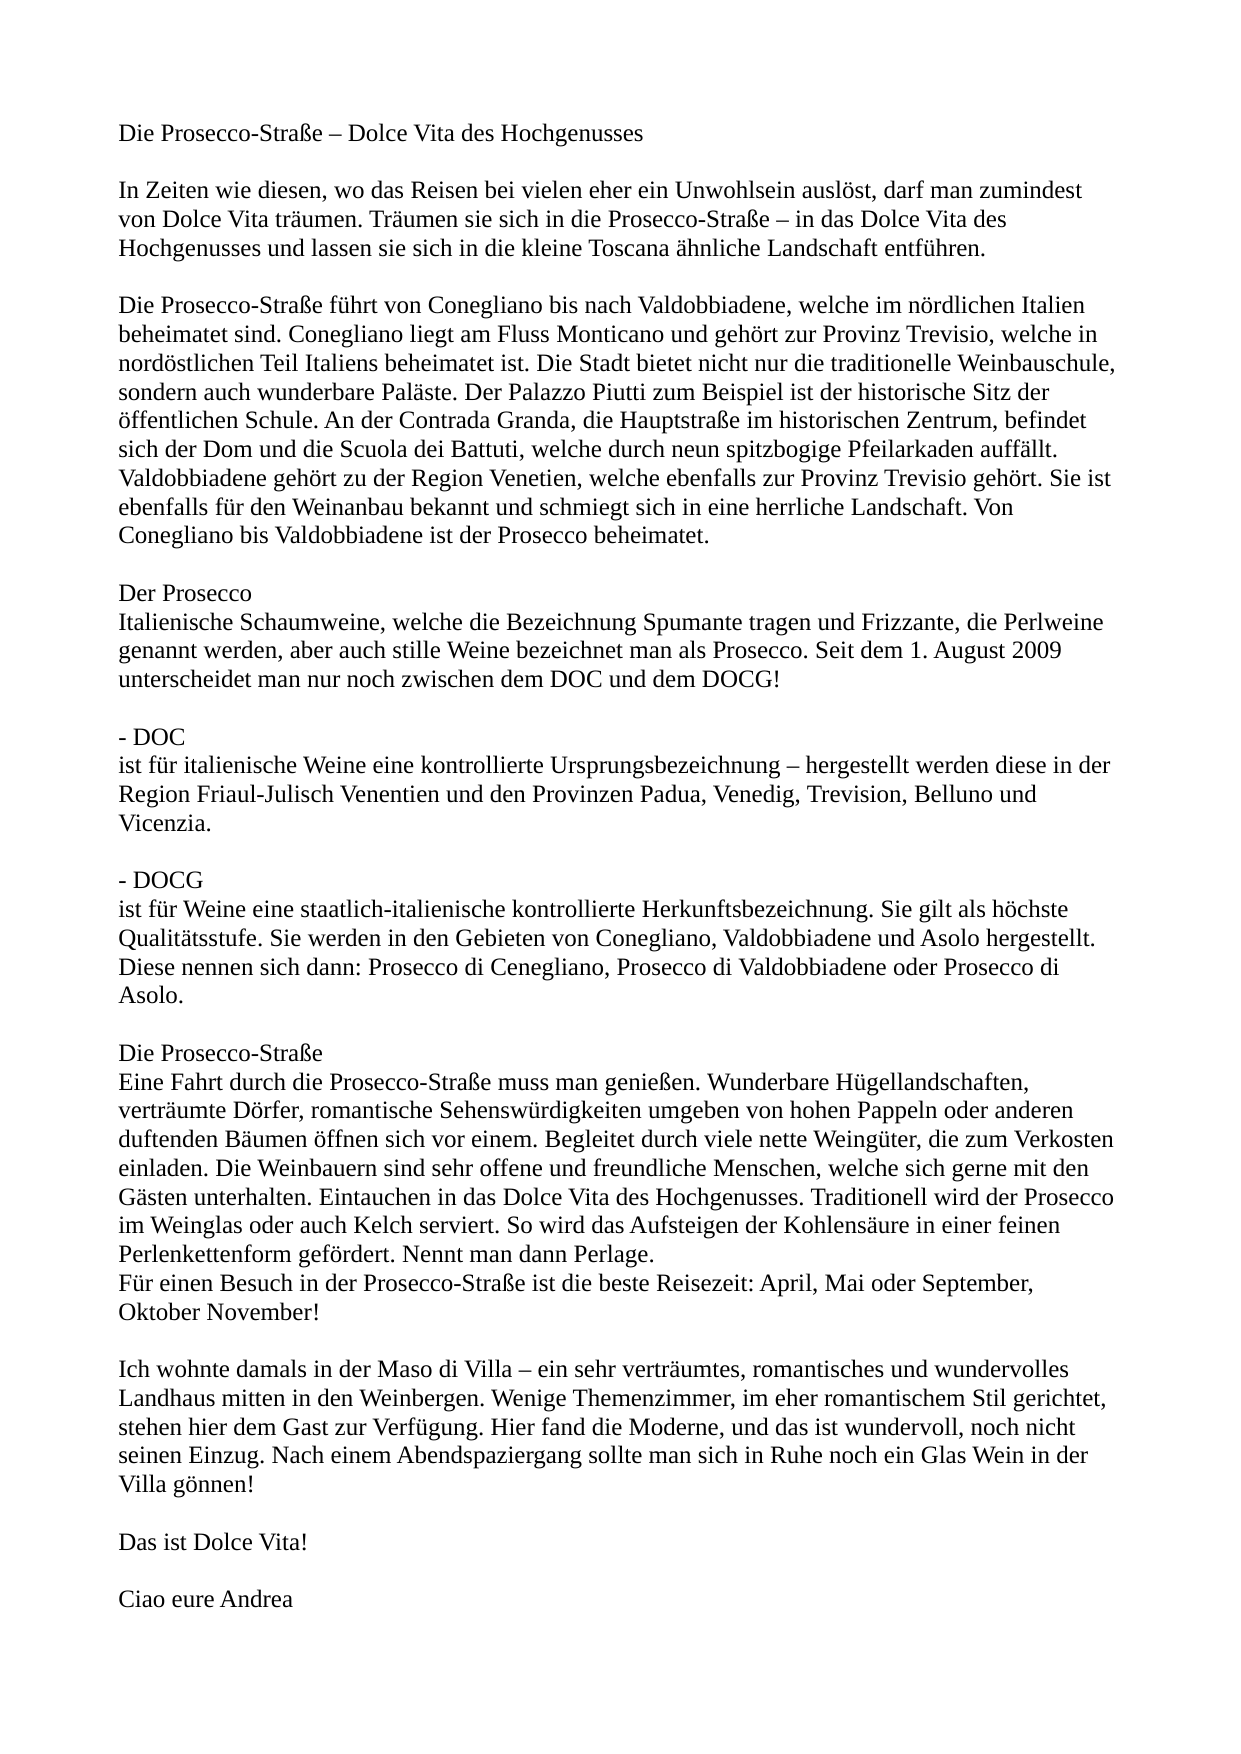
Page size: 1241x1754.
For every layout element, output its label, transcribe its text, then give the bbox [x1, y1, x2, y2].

text Die Prosecco-Straße [118, 1038, 1122, 1067]
text Eine Fahrt durch die Prosecco-Straße muss man genießen. Wunderbare Hügellandschaften, verträumte Dörfer, romantische Sehenswürdigkeiten umgeben von hohen Pappeln oder anderen duftenden Bäumen öffnen sich vor einem. Begleitet durch viele nette Weingüter, die zum Verkosten einladen. Die Weinbauern sind sehr offene und freundliche Menschen, welche sich gerne mit den Gästen unterhalten. Eintauchen in das Dolce Vita des Hochgenusses. Traditionell wird der Prosecco im Weinglas oder auch Kelch serviert. So wird das Aufsteigen der Kohlensäure in einer feinen Perlenkettenform gefördert. Nennt man dann Perlage. [118, 1067, 1122, 1268]
text Italienische Schaumweine, welche die Bezeichnung Spumante tragen und Frizzante, die Perlweine genannt werden, aber auch stille Weine bezeichnet man als Prosecco. Seit dem 1. August 2009 unterscheidet man nur noch zwischen dem DOC und dem DOCG! [118, 607, 1122, 693]
text Die Prosecco-Straße führt von Conegliano bis nach Valdobbiadene, welche im nördlichen Italien beheimatet sind. Conegliano liegt am Fluss Monticano und gehört zur Provinz Trevisio, welche in nordöstlichen Teil Italiens beheimatet ist. Die Stadt bietet nicht nur die traditionelle Weinbauschule, sondern auch wunderbare Paläste. Der Palazzo Piutti zum Beispiel ist der historische Sitz der öffentlichen Schule. An der Contrada Granda, die Hauptstraße im historischen Zentrum, befindet sich der Dom und die Scuola dei Battuti, welche durch neun spitzbogige Pfeilarkaden auffällt. [118, 291, 1122, 463]
text Ciao eure Andrea [118, 1584, 1122, 1613]
text Valdobbiadene gehört zu der Region Venetien, welche ebenfalls zur Provinz Trevisio gehört. Sie ist ebenfalls für den Weinanbau bekannt und schmiegt sich in eine herrliche Landschaft. Von Conegliano bis Valdobbiadene ist der Prosecco beheimatet. [118, 463, 1122, 549]
text Für einen Besuch in der Prosecco-Straße ist die beste Reisezeit: April, Mai oder September, Oktober November! [118, 1268, 1122, 1326]
text ist für Weine eine staatlich-italienische kontrollierte Herkunftsbezeichnung. Sie gilt als höchste Qualitätsstufe. Sie werden in den Gebieten von Conegliano, Valdobbiadene und Asolo hergestellt. Diese nennen sich dann: Prosecco di Cenegliano, Prosecco di Valdobbiadene oder Prosecco di Asolo. [118, 894, 1122, 1009]
text - DOCG [118, 866, 1122, 894]
text Das ist Dolce Vita! [118, 1527, 1122, 1556]
text - DOC [118, 722, 1122, 751]
text Die Prosecco-Straße – Dolce Vita des Hochgenusses [118, 118, 1122, 147]
text ist für italienische Weine eine kontrollierte Ursprungsbezeichnung – hergestellt werden diese in der Region Friaul-Julisch Venentien und den Provinzen Padua, Venedig, Trevision, Belluno und Vicenzia. [118, 751, 1122, 837]
text In Zeiten wie diesen, wo das Reisen bei vielen eher ein Unwohlsein auslöst, darf man zumindest von Dolce Vita träumen. Träumen sie sich in die Prosecco-Straße – in das Dolce Vita des Hochgenusses und lassen sie sich in die kleine Toscana ähnliche Landschaft entführen. [118, 176, 1122, 262]
text Der Prosecco [118, 578, 1122, 607]
text Ich wohnte damals in der Maso di Villa – ein sehr verträumtes, romantisches und wundervolles Landhaus mitten in den Weinbergen. Wenige Themenzimmer, im eher romantischem Stil gerichtet, stehen hier dem Gast zur Verfügung. Hier fand die Moderne, und das ist wundervoll, noch nicht seinen Einzug. Nach einem Abendspaziergang sollte man sich in Ruhe noch ein Glas Wein in der Villa gönnen! [118, 1354, 1122, 1498]
